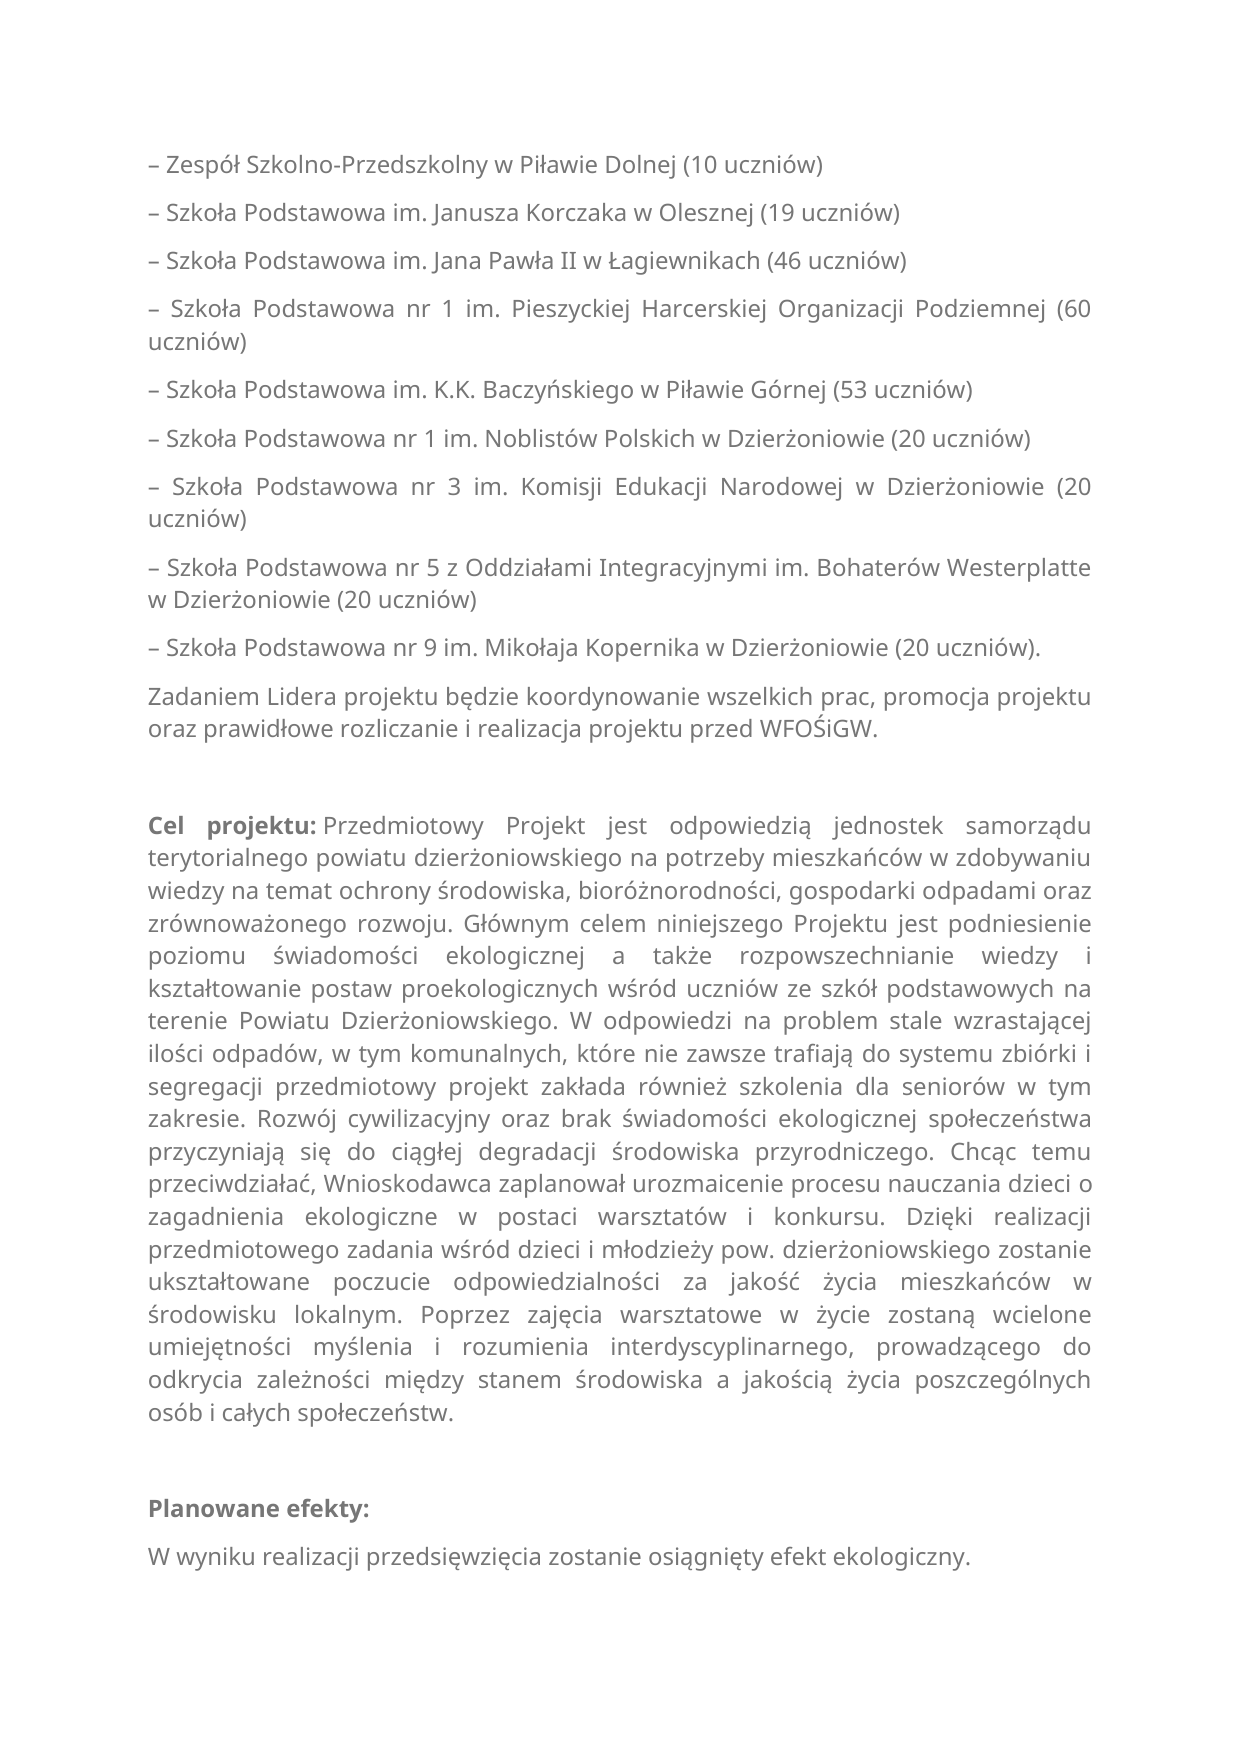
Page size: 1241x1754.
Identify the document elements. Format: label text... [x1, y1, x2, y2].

text – Szkoła Podstawowa nr 1 im. Pieszyckiej Harcerskiej Organizacji Podziemnej (60 uczniów) [148, 292, 1093, 357]
text Cel projektu: Przedmiotowy Projekt jest odpowiedzią jednostek samorządu terytorialnego powiatu dzierżoniowskiego na potrzeby mieszkańców w zdobywaniu wiedzy na temat ochrony środowiska, bioróżnorodności, gospodarki odpadami oraz zrównoważonego rozwoju. Głównym celem niniejszego Projektu jest podniesienie poziomu świadomości ekologicznej a także rozpowszechnianie wiedzy i kształtowanie postaw proekologicznych wśród uczniów ze szkół podstawowych na terenie Powiatu Dzierżoniowskiego. W odpowiedzi na problem stale wzrastającej ilości odpadów, w tym komunalnych, które nie zawsze trafiają do systemu zbiórki i segregacji przedmiotowy projekt zakłada również szkolenia dla seniorów w tym zakresie. Rozwój cywilizacyjny oraz brak świadomości ekologicznej społeczeństwa przyczyniają się do ciągłej degradacji środowiska przyrodniczego. Chcąc temu przeciwdziałać, Wnioskodawca zaplanował urozmaicenie procesu nauczania dzieci o zagadnienia ekologiczne w postaci warsztatów i konkursu. Dzięki realizacji przedmiotowego zadania wśród dzieci i młodzieży pow. dzierżoniowskiego zostanie ukształtowane poczucie odpowiedzialności za jakość życia mieszkańców w środowisku lokalnym. Poprzez zajęcia warsztatowe w życie zostaną wcielone umiejętności myślenia i rozumienia interdyscyplinarnego, prowadzącego do odkrycia zależności między stanem środowiska a jakością życia poszczególnych osób i całych społeczeństw. [148, 808, 1093, 1428]
text – Szkoła Podstawowa nr 1 im. Noblistów Polskich w Dzierżoniowie (20 uczniów) [148, 421, 1093, 454]
text Zadaniem Lidera projektu będzie koordynowanie wszelkich prac, promocja projektu oraz prawidłowe rozliczanie i realizacja projektu przed WFOŚiGW. [148, 679, 1093, 745]
text Planowane efekty: [148, 1492, 1093, 1524]
text – Szkoła Podstawowa nr 3 im. Komisji Edukacji Narodowej w Dzierżoniowie (20 uczniów) [148, 469, 1093, 535]
text – Szkoła Podstawowa nr 5 z Oddziałami Integracyjnymi im. Bohaterów Westerplatte w Dzierżoniowie (20 uczniów) [148, 550, 1093, 616]
text W wyniku realizacji przedsięwzięcia zostanie osiągnięty efekt ekologiczny. [148, 1540, 1093, 1573]
text – Szkoła Podstawowa im. Janusza Korczaka w Olesznej (19 uczniów) [148, 196, 1093, 228]
text – Szkoła Podstawowa im. K.K. Baczyńskiego w Piławie Górnej (53 uczniów) [148, 373, 1093, 406]
text – Szkoła Podstawowa nr 9 im. Mikołaja Kopernika w Dzierżoniowie (20 uczniów). [148, 631, 1093, 664]
text – Szkoła Podstawowa im. Jana Pawła II w Łagiewnikach (46 uczniów) [148, 244, 1093, 277]
text – Zespół Szkolno-Przedszkolny w Piławie Dolnej (10 uczniów) [148, 148, 1093, 180]
